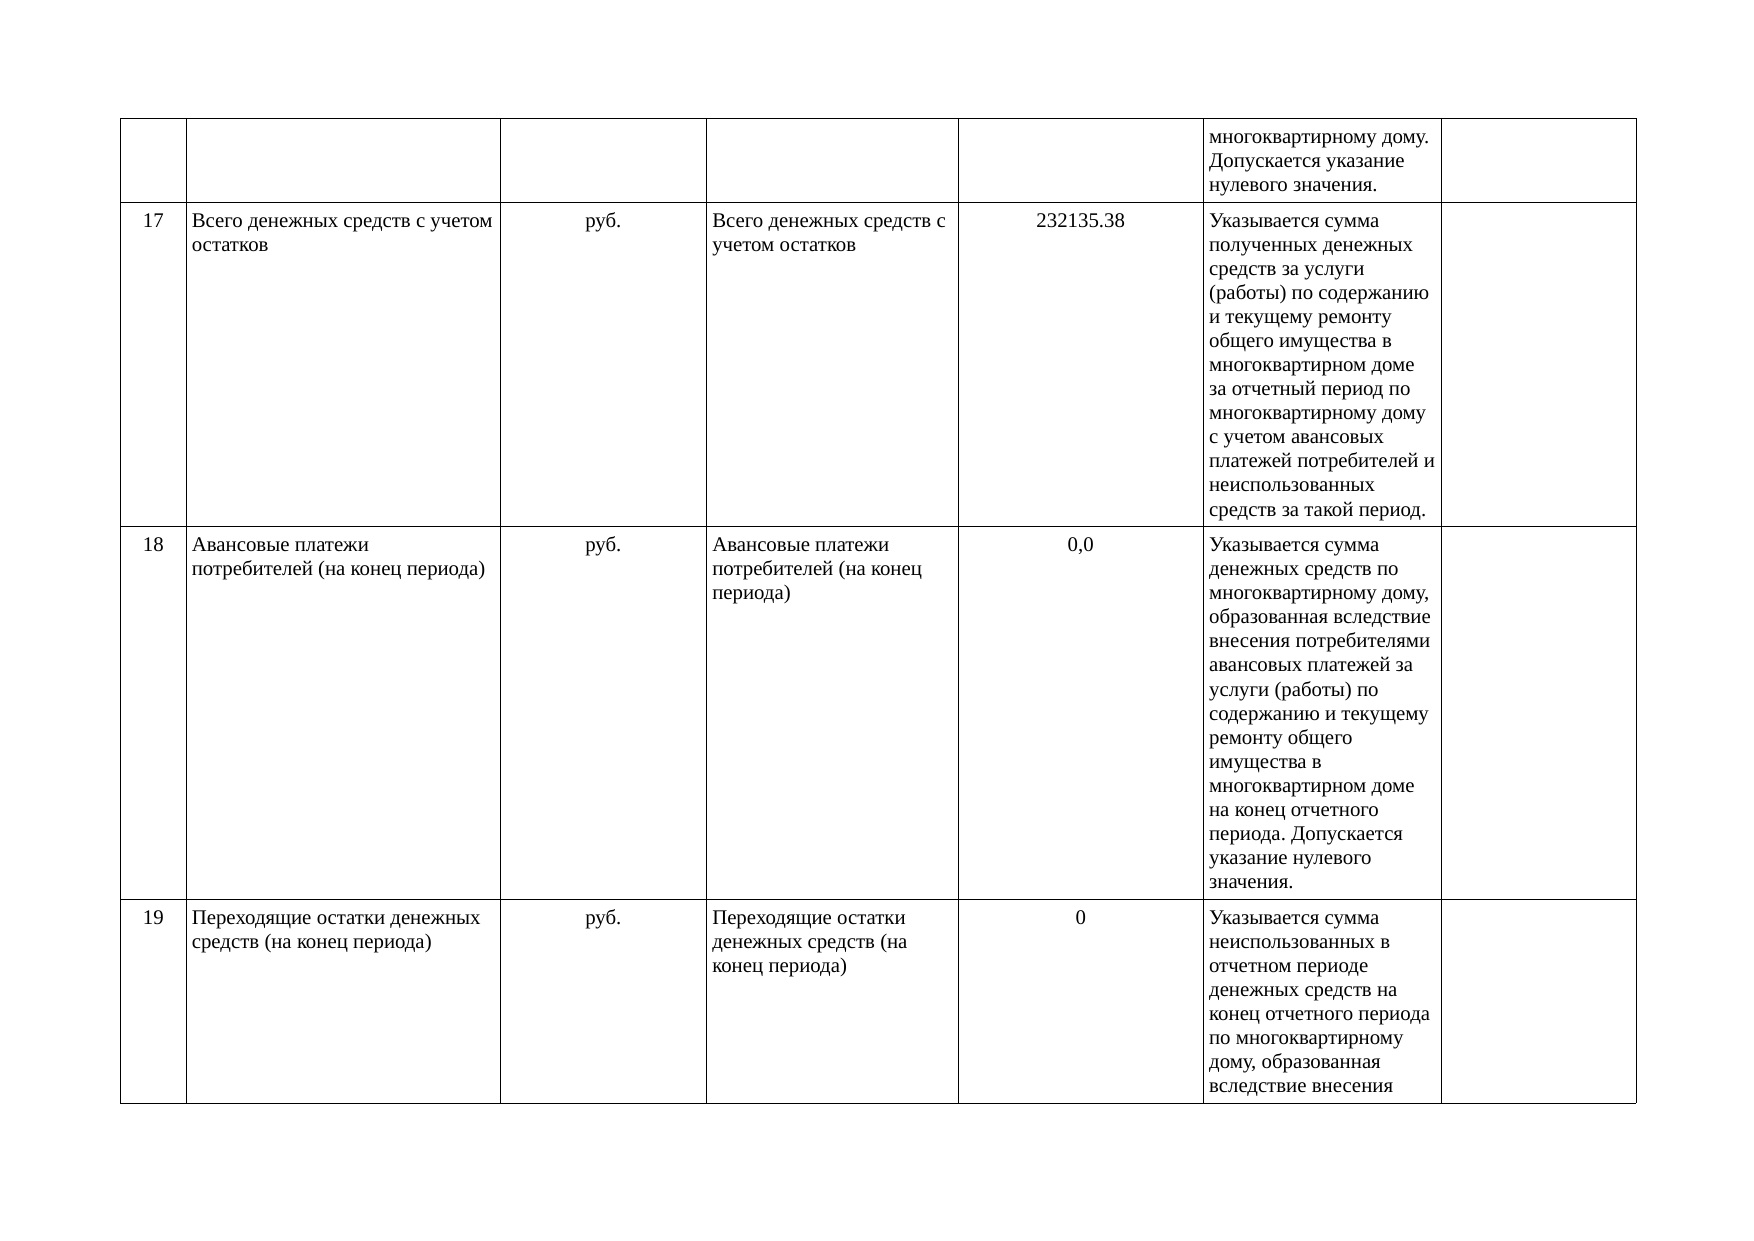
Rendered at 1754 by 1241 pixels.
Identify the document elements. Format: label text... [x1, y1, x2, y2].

table_cell [959, 119, 1203, 202]
table_cell [1442, 527, 1636, 899]
table_cell [501, 119, 706, 202]
table_cell 0 [959, 900, 1203, 1103]
table_cell Авансовые платежи потребителей (на конец периода) [187, 527, 500, 899]
table_cell Всего денежных средств с учетом остатков [187, 203, 500, 526]
table_cell Авансовые платежи потребителей (на конец периода) [707, 527, 958, 899]
table_cell Переходящие остатки денежных средств (на конец периода) [187, 900, 500, 1103]
table_cell 232135,38 [959, 203, 1203, 526]
table_cell Всего денежных средств с учетом остатков [707, 203, 958, 526]
table_cell [707, 119, 958, 202]
table_cell 18 [121, 527, 186, 899]
table_cell [1442, 119, 1636, 202]
table_cell [121, 119, 186, 202]
table_cell руб. [501, 527, 706, 899]
table_cell Переходящие остатки денежных средств (на конец периода) [707, 900, 958, 1103]
table_cell Указывается сумма денежных средств по многоквартирному дому, образованная вследствие внесения потребителями авансовых платежей за услуги (работы) по содержанию и текущему ремонту общего имущества в многоквартирном доме на конец отчетного периода. Допускается указание нулевого значения. [1204, 527, 1441, 899]
table_cell Указывается сумма неиспользованных в отчетном периоде денежных средств на конец отчетного периода по многоквартирному дому, образованная вследствие внесения [1204, 900, 1441, 1103]
table_cell 17 [121, 203, 186, 526]
table_cell многоквартирному дому. Допускается указание нулевого значения. [1204, 119, 1441, 202]
table_cell [187, 119, 500, 202]
table_cell руб. [501, 900, 706, 1103]
table_cell [1442, 900, 1636, 1103]
table_cell 19 [121, 900, 186, 1103]
table_cell [1442, 203, 1636, 526]
table_cell руб. [501, 203, 706, 526]
table_cell Указывается сумма полученных денежных средств за услуги (работы) по содержанию и текущему ремонту общего имущества в многоквартирном доме за отчетный период по многоквартирному дому с учетом авансовых платежей потребителей и неиспользованных средств за такой период. [1204, 203, 1441, 526]
table_cell 0,0 [959, 527, 1203, 899]
